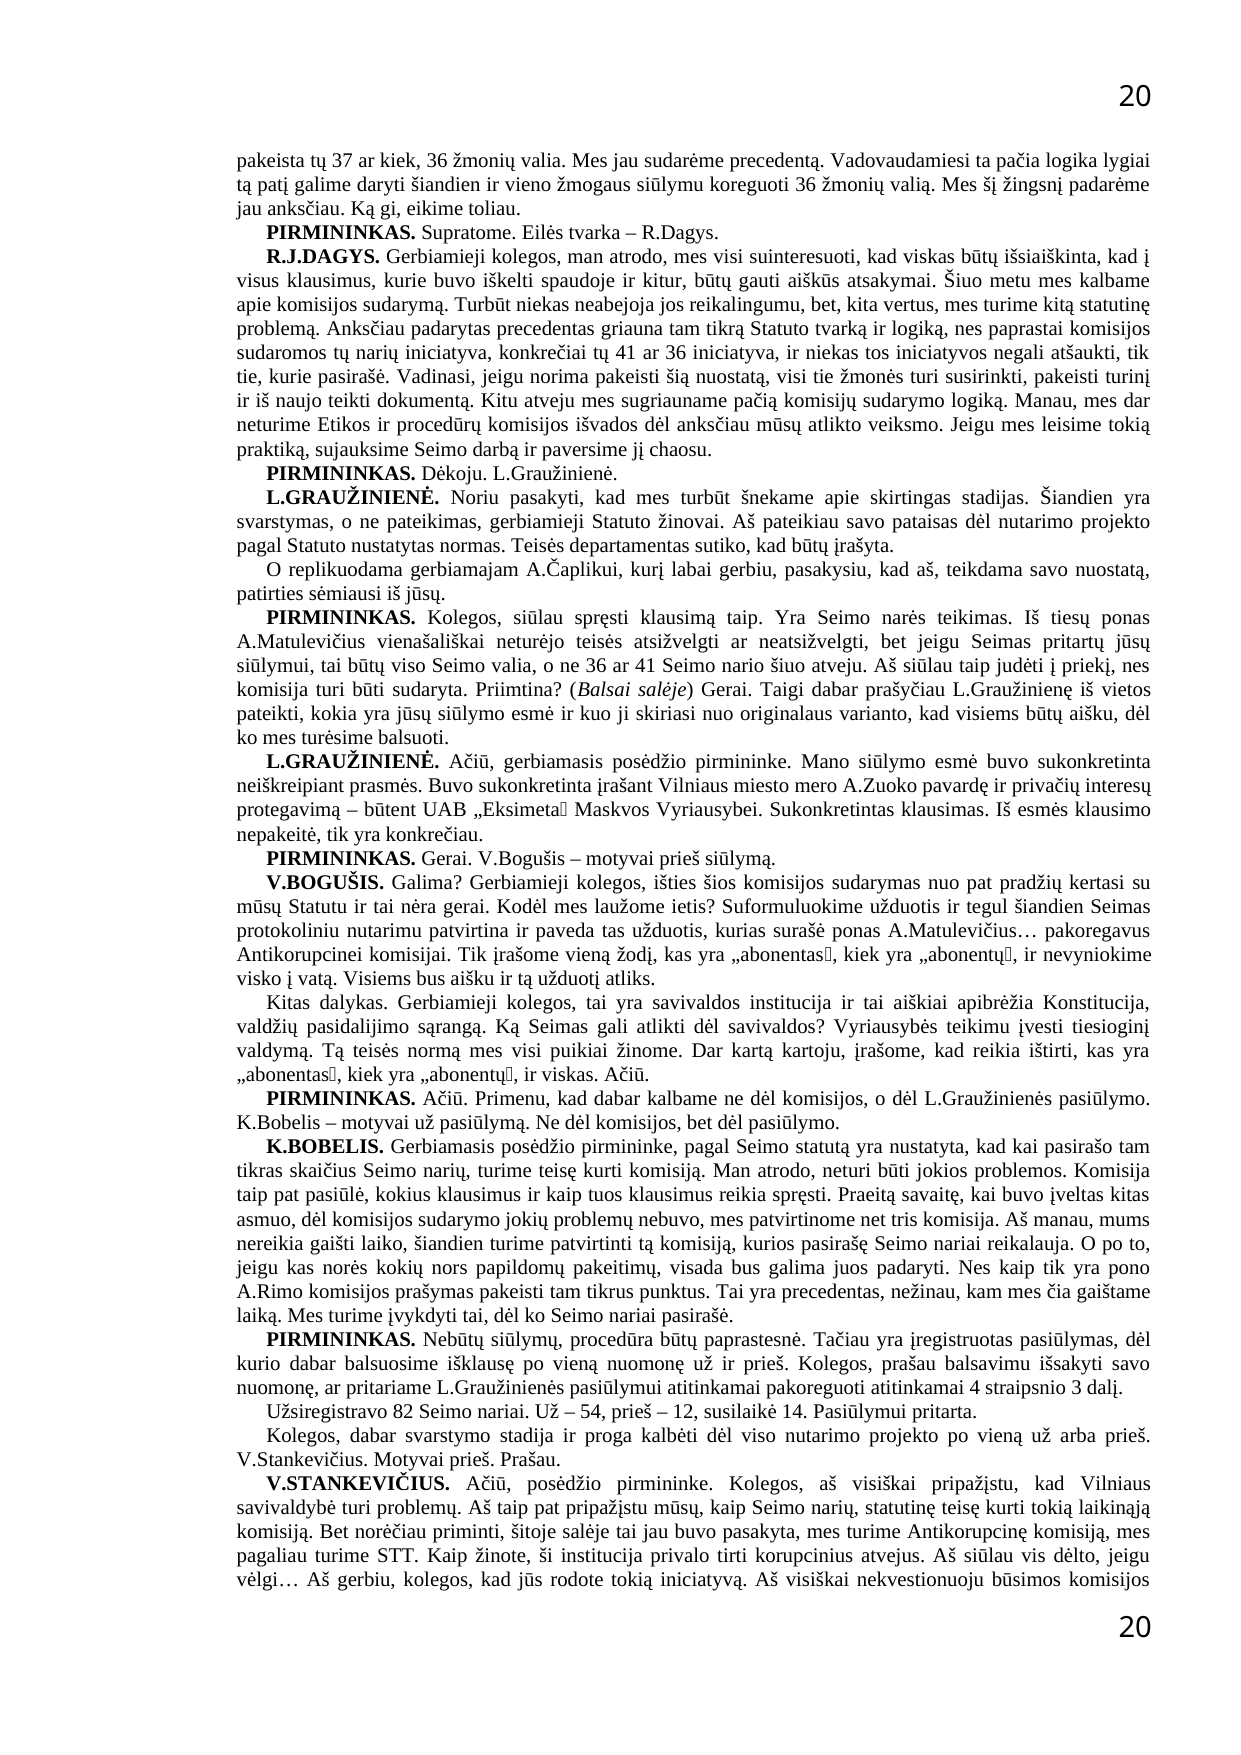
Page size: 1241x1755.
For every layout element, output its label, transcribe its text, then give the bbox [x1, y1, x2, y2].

text L.GRAUŽINIENĖ. Ačiū, gerbiamasis posėdžio pirmininke. Mano siūlymo esmė buvo sukonkretinta neiškreipiant prasmės. Buvo sukonkretinta įrašant Vilniaus miesto mero A.Zuoko pavardę ir privačių interesų protegavimą – būtent UAB „Eksimeta Maskvos Vyriausybei. Sukonkretintas klausimas. Iš esmės klausimo nepakeitė, tik yra konkrečiau. [236, 749, 1152, 846]
text R.J.DAGYS. Gerbiamieji kolegos, man atrodo, mes visi suinteresuoti, kad viskas būtų išsiaiškinta, kad į visus klausimus, kurie buvo iškelti spaudoje ir kitur, būtų gauti aiškūs atsakymai. Šiuo metu mes kalbame apie komisijos sudarymą. Turbūt niekas neabejoja jos reikalingumu, bet, kita vertus, mes turime kitą statutinę problemą. Anksčiau padarytas precedentas griauna tam tikrą Statuto tvarką ir logiką, nes paprastai komisijos sudaromos tų narių iniciatyva, konkrečiai tų 41 ar 36 iniciatyva, ir niekas tos iniciatyvos negali atšaukti, tik tie, kurie pasirašė. Vadinasi, jeigu norima pakeisti šią nuostatą, visi tie žmonės turi susirinkti, pakeisti turinį ir iš naujo teikti dokumentą. Kitu atveju mes sugriauname pačią komisijų sudarymo logiką. Manau, mes dar neturime Etikos ir procedūrų komisijos išvados dėl anksčiau mūsų atlikto veiksmo. Jeigu mes leisime tokią praktiką, sujauksime Seimo darbą ir paversime jį chaosu. [236, 244, 1152, 461]
text V.STANKEVIČIUS. Ačiū, posėdžio pirmininke. Kolegos, aš visiškai pripažįstu, kad Vilniaus savivaldybė turi problemų. Aš taip pat pripažįstu mūsų, kaip Seimo narių, statutinę teisę kurti tokią laikinąją komisiją. Bet norėčiau priminti, šitoje salėje tai jau buvo pasakyta, mes turime Antikorupcinę komisiją, mes pagaliau turime STT. Kaip žinote, ši institucija privalo tirti korupcinius atvejus. Aš siūlau vis dėlto, jeigu vėlgi… Aš gerbiu, kolegos, kad jūs rodote tokią iniciatyvą. Aš visiškai nekvestionuoju būsimos komisijos [236, 1471, 1152, 1591]
text K.BOBELIS. Gerbiamasis posėdžio pirmininke, pagal Seimo statutą yra nustatyta, kad kai pasirašo tam tikras skaičius Seimo narių, turime teisę kurti komisiją. Man atrodo, neturi būti jokios problemos. Komisija taip pat pasiūlė, kokius klausimus ir kaip tuos klausimus reikia spręsti. Praeitą savaitę, kai buvo įveltas kitas asmuo, dėl komisijos sudarymo jokių problemų nebuvo, mes patvirtinome net tris komisija. Aš manau, mums nereikia gaišti laiko, šiandien turime patvirtinti tą komisiją, kurios pasirašę Seimo nariai reikalauja. O po to, jeigu kas norės kokių nors papildomų pakeitimų, visada bus galima juos padaryti. Nes kaip tik yra pono A.Rimo komisijos prašymas pakeisti tam tikrus punktus. Tai yra precedentas, nežinau, kam mes čia gaištame laiką. Mes turime įvykdyti tai, dėl ko Seimo nariai pasirašė. [236, 1134, 1152, 1327]
text PIRMININKAS. Ačiū. Primenu, kad dabar kalbame ne dėl komisijos, o dėl L.Graužinienės pasiūlymo. K.Bobelis – motyvai už pasiūlymą. Ne dėl komisijos, bet dėl pasiūlymo. [236, 1086, 1152, 1134]
text PIRMININKAS. Nebūtų siūlymų, procedūra būtų paprastesnė. Tačiau yra įregistruotas pasiūlymas, dėl kurio dabar balsuosime išklausę po vieną nuomonę už ir prieš. Kolegos, prašau balsavimu išsakyti savo nuomonę, ar pritariame L.Graužinienės pasiūlymui atitinkamai pakoreguoti atitinkamai 4 straipsnio 3 dalį. [236, 1327, 1152, 1399]
text PIRMININKAS. Kolegos, siūlau spręsti klausimą taip. Yra Seimo narės teikimas. Iš tiesų ponas A.Matulevičius vienašališkai neturėjo teisės atsižvelgti ar neatsižvelgti, bet jeigu Seimas pritartų jūsų siūlymui, tai būtų viso Seimo valia, o ne 36 ar 41 Seimo nario šiuo atveju. Aš siūlau taip judėti į priekį, nes komisija turi būti sudaryta. Priimtina? (Balsai salėje) Gerai. Taigi dabar prašyčiau L.Graužinienę iš vietos pateikti, kokia yra jūsų siūlymo esmė ir kuo ji skiriasi nuo originalaus varianto, kad visiems būtų aišku, dėl ko mes turėsime balsuoti. [236, 605, 1152, 749]
text O replikuodama gerbiamajam A.Čaplikui, kurį labai gerbiu, pasakysiu, kad aš, teikdama savo nuostatą, patirties sėmiausi iš jūsų. [236, 557, 1152, 605]
text Kolegos, dabar svarstymo stadija ir proga kalbėti dėl viso nutarimo projekto po vieną už arba prieš. V.Stankevičius. Motyvai prieš. Prašau. [236, 1423, 1152, 1471]
text PIRMININKAS. Gerai. V.Bogušis – motyvai prieš siūlymą. [236, 846, 1152, 869]
text PIRMININKAS. Dėkoju. L.Graužinienė. [236, 461, 1152, 484]
text Kitas dalykas. Gerbiamieji kolegos, tai yra savivaldos institucija ir tai aiškiai apibrėžia Konstitucija, valdžių pasidalijimo sąrangą. Ką Seimas gali atlikti dėl savivaldos? Vyriausybės teikimu įvesti tiesioginį valdymą. Tą teisės normą mes visi puikiai žinome. Dar kartą kartoju, įrašome, kad reikia ištirti, kas yra „abonentas, kiek yra „abonentų, ir viskas. Ačiū. [236, 990, 1152, 1086]
text pakeista tų 37 ar kiek, 36 žmonių valia. Mes jau sudarėme precedentą. Vadovaudamiesi ta pačia logika lygiai tą patį galime daryti šiandien ir vieno žmogaus siūlymu koreguoti 36 žmonių valią. Mes šį žingsnį padarėme jau anksčiau. Ką gi, eikime toliau. [236, 148, 1152, 220]
text Užsiregistravo 82 Seimo nariai. Už – 54, prieš – 12, susilaikė 14. Pasiūlymui pritarta. [236, 1399, 1152, 1423]
text PIRMININKAS. Supratome. Eilės tvarka – R.Dagys. [236, 220, 1152, 244]
text V.BOGUŠIS. Galima? Gerbiamieji kolegos, išties šios komisijos sudarymas nuo pat pradžių kertasi su mūsų Statutu ir tai nėra gerai. Kodėl mes laužome ietis? Suformuluokime užduotis ir tegul šiandien Seimas protokoliniu nutarimu patvirtina ir paveda tas užduotis, kurias surašė ponas A.Matulevičius… pakoregavus Antikorupcinei komisijai. Tik įrašome vieną žodį, kas yra „abonentas, kiek yra „abonentų, ir nevyniokime visko į vatą. Visiems bus aišku ir tą užduotį atliks. [236, 869, 1152, 990]
text L.GRAUŽINIENĖ. Noriu pasakyti, kad mes turbūt šnekame apie skirtingas stadijas. Šiandien yra svarstymas, o ne pateikimas, gerbiamieji Statuto žinovai. Aš pateikiau savo pataisas dėl nutarimo projekto pagal Statuto nustatytas normas. Teisės departamentas sutiko, kad būtų įrašyta. [236, 484, 1152, 557]
